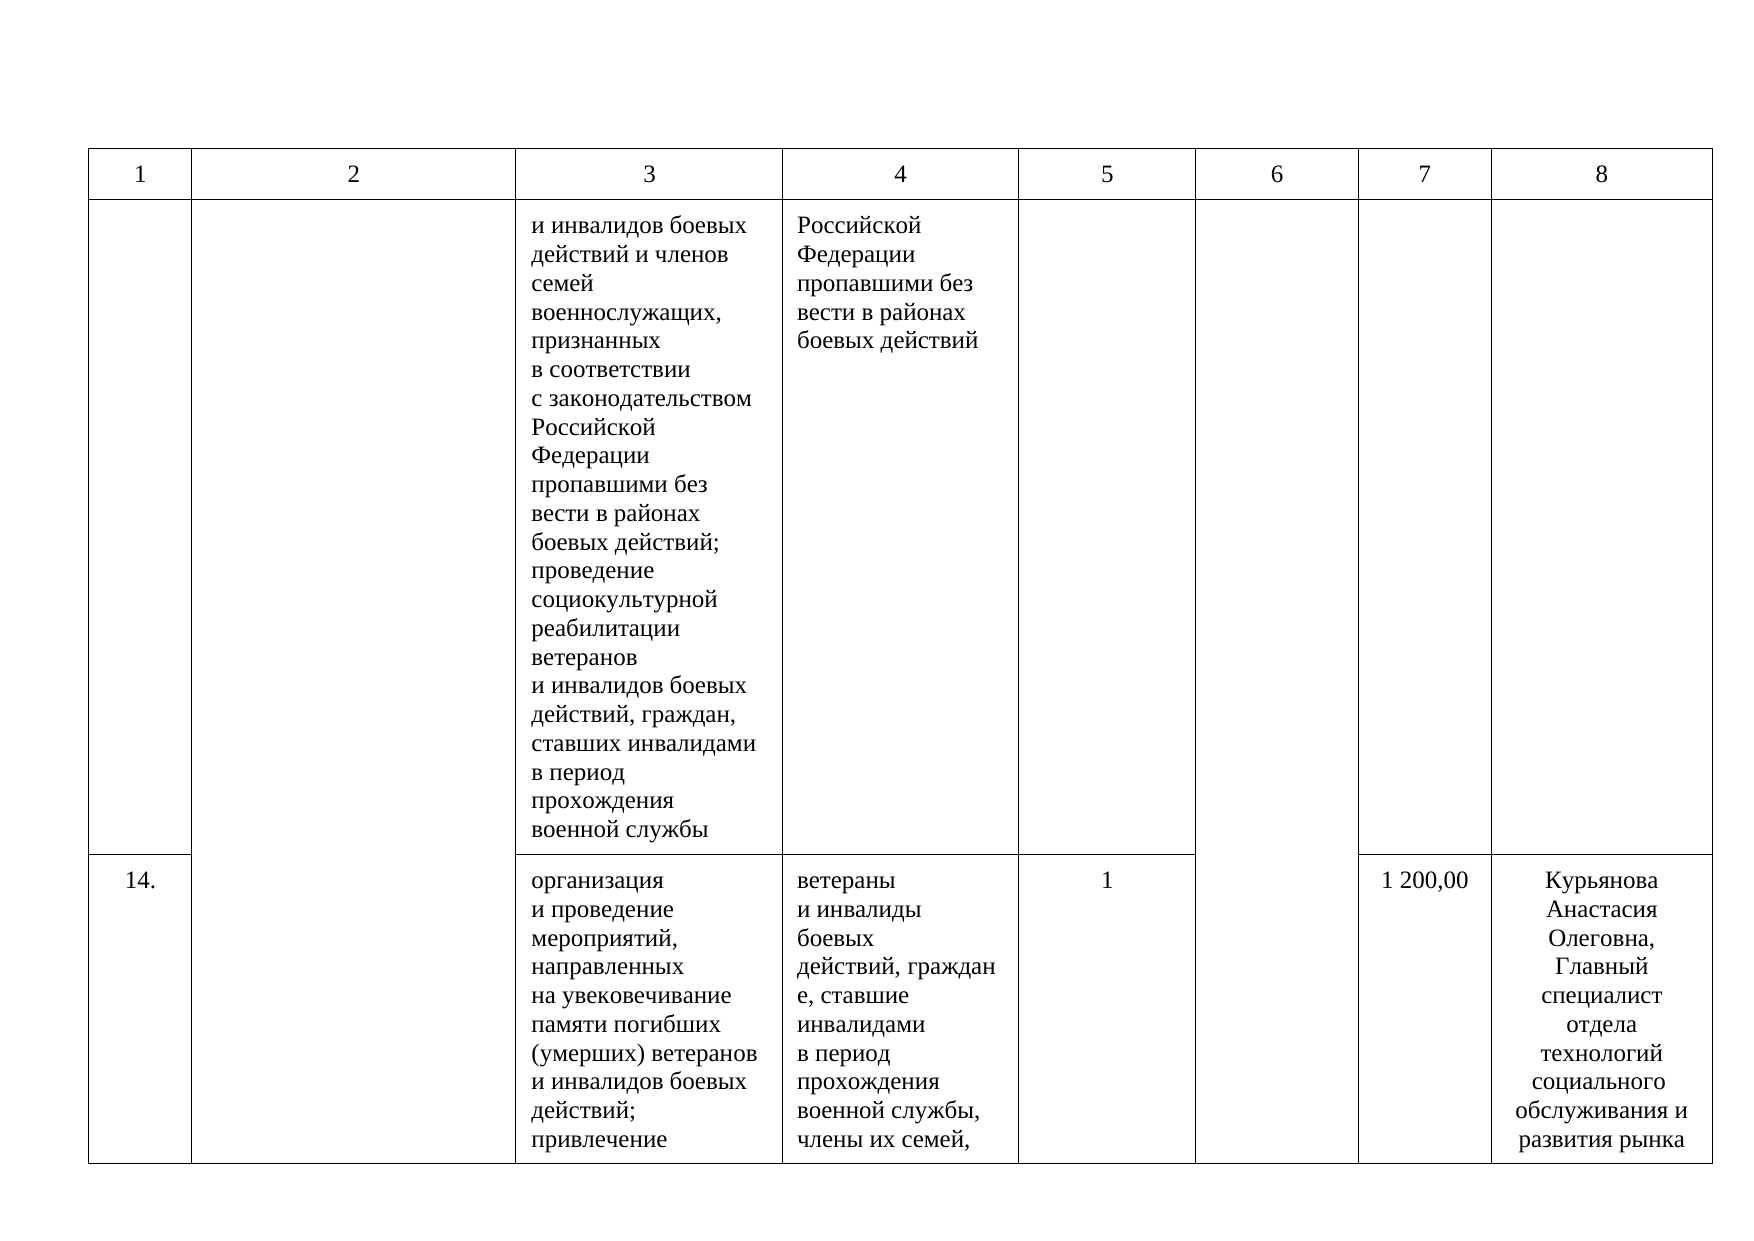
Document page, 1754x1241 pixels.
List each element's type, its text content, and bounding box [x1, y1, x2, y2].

table_header 3 [516, 149, 782, 199]
table_header 6 [1196, 149, 1358, 199]
table_cell ветераны и инвалиды боевых действий, граждане, ставшие инвалидами в период прохождения военной службы, члены их семей, [783, 855, 1018, 1163]
table_header 4 [783, 149, 1018, 199]
table_cell и инвалидов боевых действий и членов семей военнослужащих, признанных в соответствии с законодательством Российской Федерации пропавшими без вести в районах боевых действий; проведение социокультурной реабилитации ветеранов и инвалидов боевых действий, граждан, ставших инвалидами в период прохождения военной службы [516, 200, 782, 853]
table_cell 1 200,00 [1359, 855, 1491, 1163]
table_cell Курьянова Анастасия Олеговна, Главный специалист отдела технологий социального обслуживания и развития рынка [1492, 855, 1712, 1163]
table_cell [89, 200, 191, 853]
table_cell [1019, 200, 1195, 853]
table_cell [1196, 200, 1358, 1163]
table_cell организация и проведение мероприятий, направленных на увековечивание памяти погибших (умерших) ветеранов и инвалидов боевых действий; привлечение [516, 855, 782, 1163]
table_cell 1 [1019, 855, 1195, 1163]
table_header 8 [1492, 149, 1712, 199]
table_header 2 [192, 149, 515, 199]
table_header 5 [1019, 149, 1195, 199]
table_header 1 [89, 149, 191, 199]
table_cell [1359, 200, 1491, 853]
table_header 7 [1359, 149, 1491, 199]
table_cell 14. [89, 855, 191, 1163]
table_cell [1492, 200, 1712, 853]
table_cell [192, 200, 515, 1163]
table_cell Российской Федерации пропавшими без вести в районах боевых действий [783, 200, 1018, 853]
